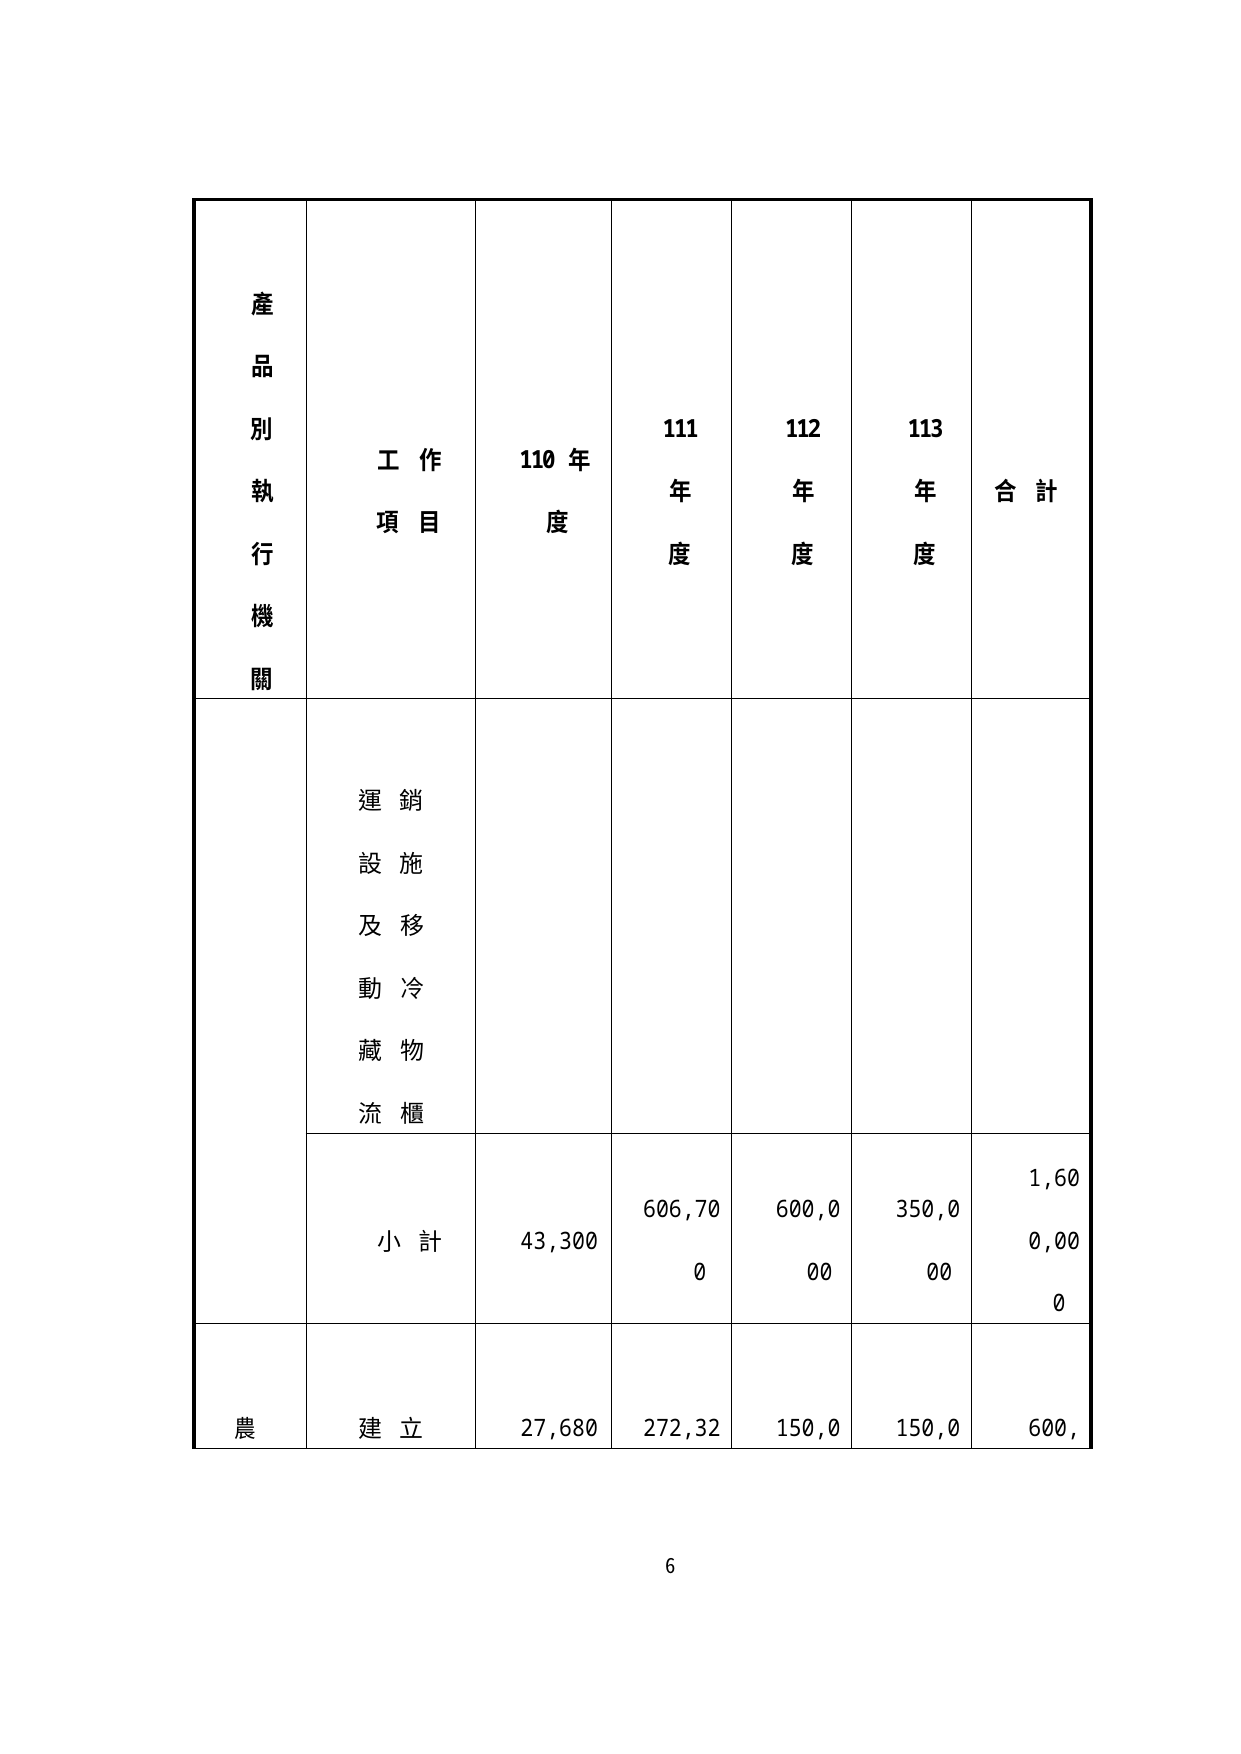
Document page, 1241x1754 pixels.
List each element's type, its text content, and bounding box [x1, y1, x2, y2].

table_cell [972, 699, 1089, 1132]
table_cell 1,600,000 [972, 1134, 1089, 1323]
table_cell [732, 699, 851, 1132]
table_header 產品別 執行機關 [196, 201, 306, 698]
table_cell 350,000 [852, 1134, 971, 1323]
table_cell 建立 [307, 1324, 475, 1448]
table_header 合計 [972, 201, 1089, 698]
table_cell 150,0 [732, 1324, 851, 1448]
table_header 工作項目 [307, 201, 475, 698]
table_header 112年度 [732, 201, 851, 698]
table_header 110年度 [476, 201, 611, 698]
table_cell 606,700 [612, 1134, 731, 1323]
table_cell [612, 699, 731, 1132]
table_cell 272,32 [612, 1324, 731, 1448]
table_cell 600,000 [732, 1134, 851, 1323]
table_cell [196, 699, 306, 1323]
table_cell [852, 699, 971, 1132]
table_cell 農 [196, 1324, 306, 1448]
table_cell 43,300 [476, 1134, 611, 1323]
table_cell 27,680 [476, 1324, 611, 1448]
table_cell [476, 699, 611, 1132]
table_header 113年度 [852, 201, 971, 698]
table_cell 150,0 [852, 1324, 971, 1448]
table_cell 運銷設施及移動冷藏物流櫃 [307, 699, 475, 1132]
table_header 111年度 [612, 201, 731, 698]
table_cell 小計 [307, 1134, 475, 1323]
table_cell 600, [972, 1324, 1089, 1448]
